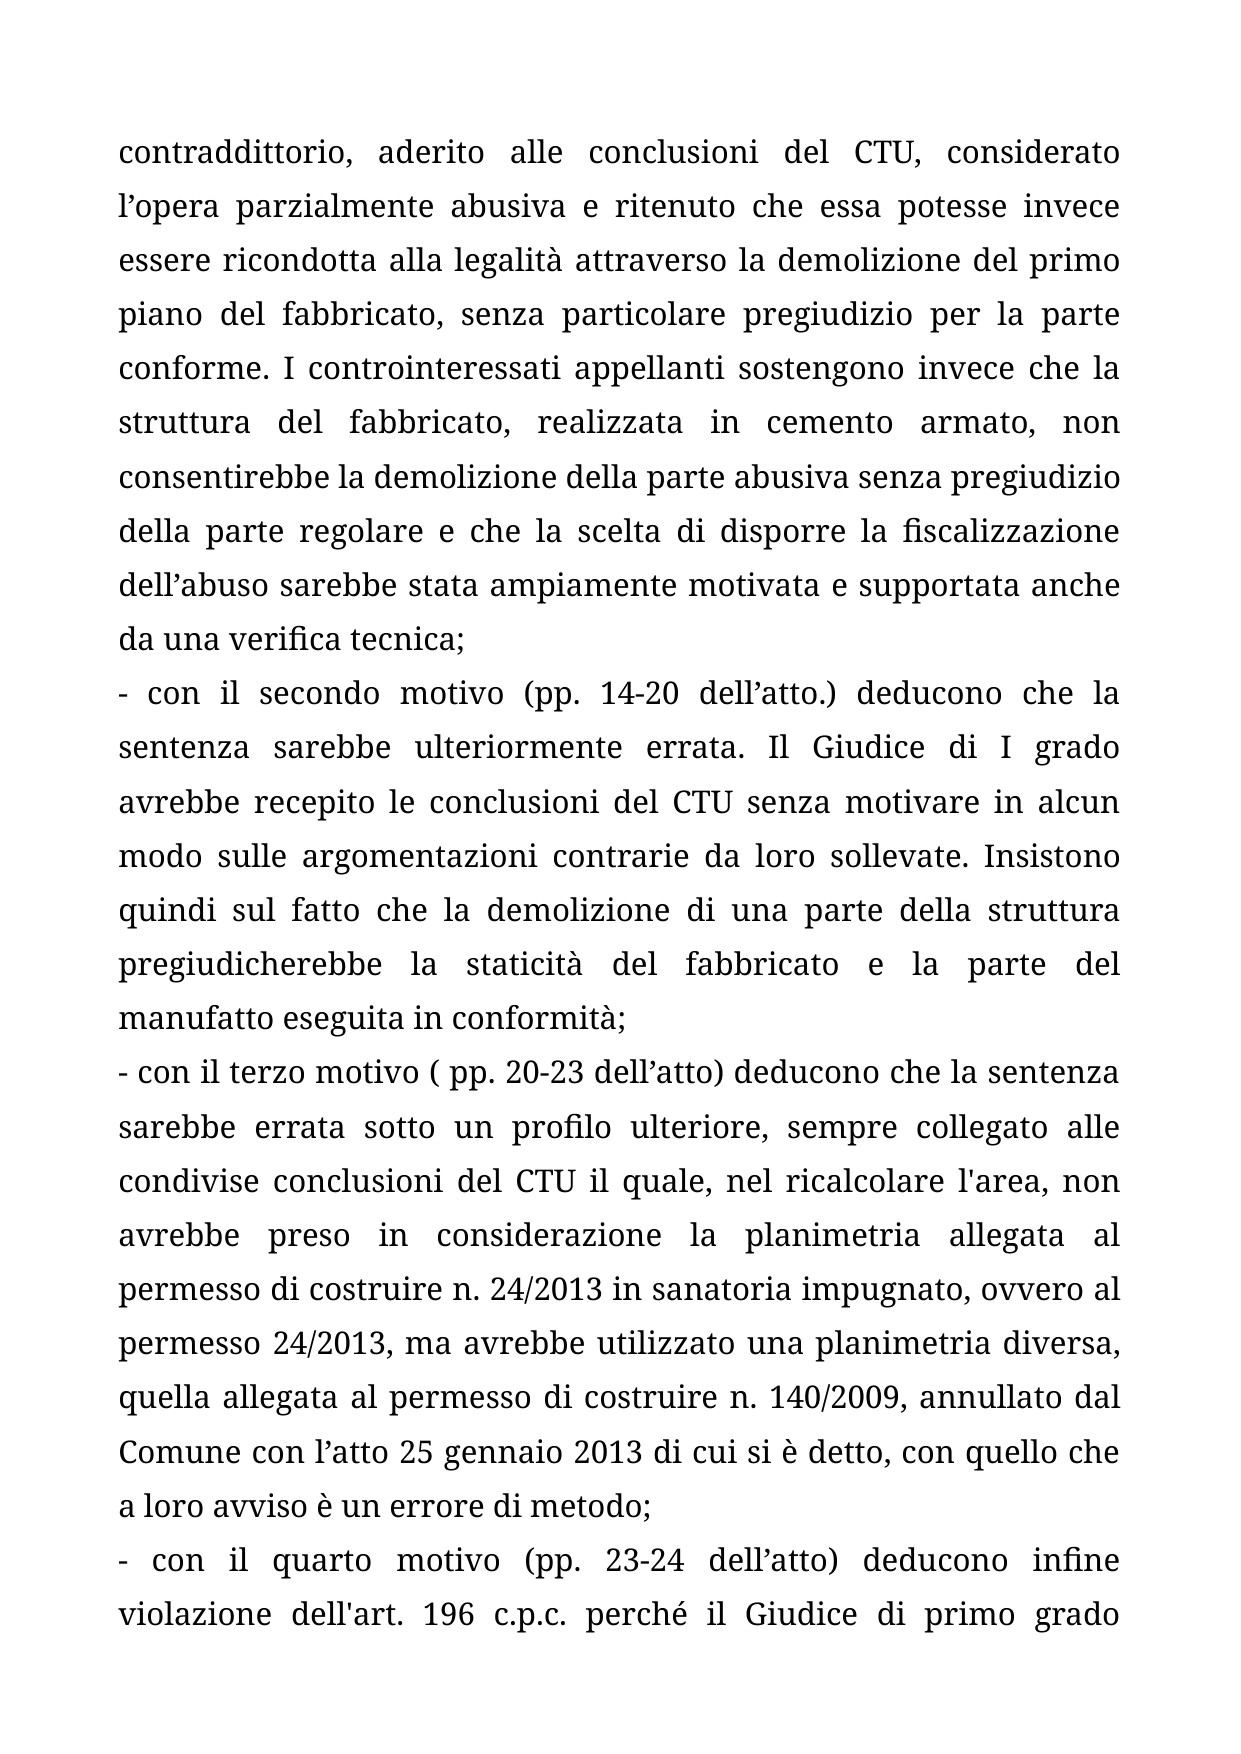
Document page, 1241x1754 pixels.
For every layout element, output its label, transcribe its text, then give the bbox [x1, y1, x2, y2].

text - con il secondo motivo (pp. 14-20 dell’atto.) deducono che la sentenza sarebbe ulteriormente errata. Il Giudice di I grado avrebbe recepito le conclusioni del CTU senza motivare in alcun modo sulle argomentazioni contrarie da loro sollevate. Insistono quindi sul fatto che la demolizione di una parte della struttura pregiudicherebbe la staticità del fabbricato e la parte del manufatto eseguita in conformità; [118, 660, 1122, 1039]
text contraddittorio, aderito alle conclusioni del CTU, considerato l’opera parzialmente abusiva e ritenuto che essa potesse invece essere ricondotta alla legalità attraverso la demolizione del primo piano del fabbricato, senza particolare pregiudizio per la parte conforme. I controinteressati appellanti sostengono invece che la struttura del fabbricato, realizzata in cemento armato, non consentirebbe la demolizione della parte abusiva senza pregiudizio della parte regolare e che la scelta di disporre la fiscalizzazione dell’abuso sarebbe stata ampiamente motivata e supportata anche da una verifica tecnica; [118, 118, 1122, 660]
text - con il terzo motivo ( pp. 20-23 dell’atto) deducono che la sentenza sarebbe errata sotto un profilo ulteriore, sempre collegato alle condivise conclusioni del CTU il quale, nel ricalcolare l'area, non avrebbe preso in considerazione la planimetria allegata al permesso di costruire n. 24/2013 in sanatoria impugnato, ovvero al permesso 24/2013, ma avrebbe utilizzato una planimetria diversa, quella allegata al permesso di costruire n. 140/2009, annullato dal Comune con l’atto 25 gennaio 2013 di cui si è detto, con quello che a loro avviso è un errore di metodo; [118, 1039, 1122, 1526]
text - con il quarto motivo (pp. 23-24 dell’atto) deducono infine violazione dell'art. 196 c.p.c. perché il Giudice di primo grado [118, 1526, 1122, 1635]
